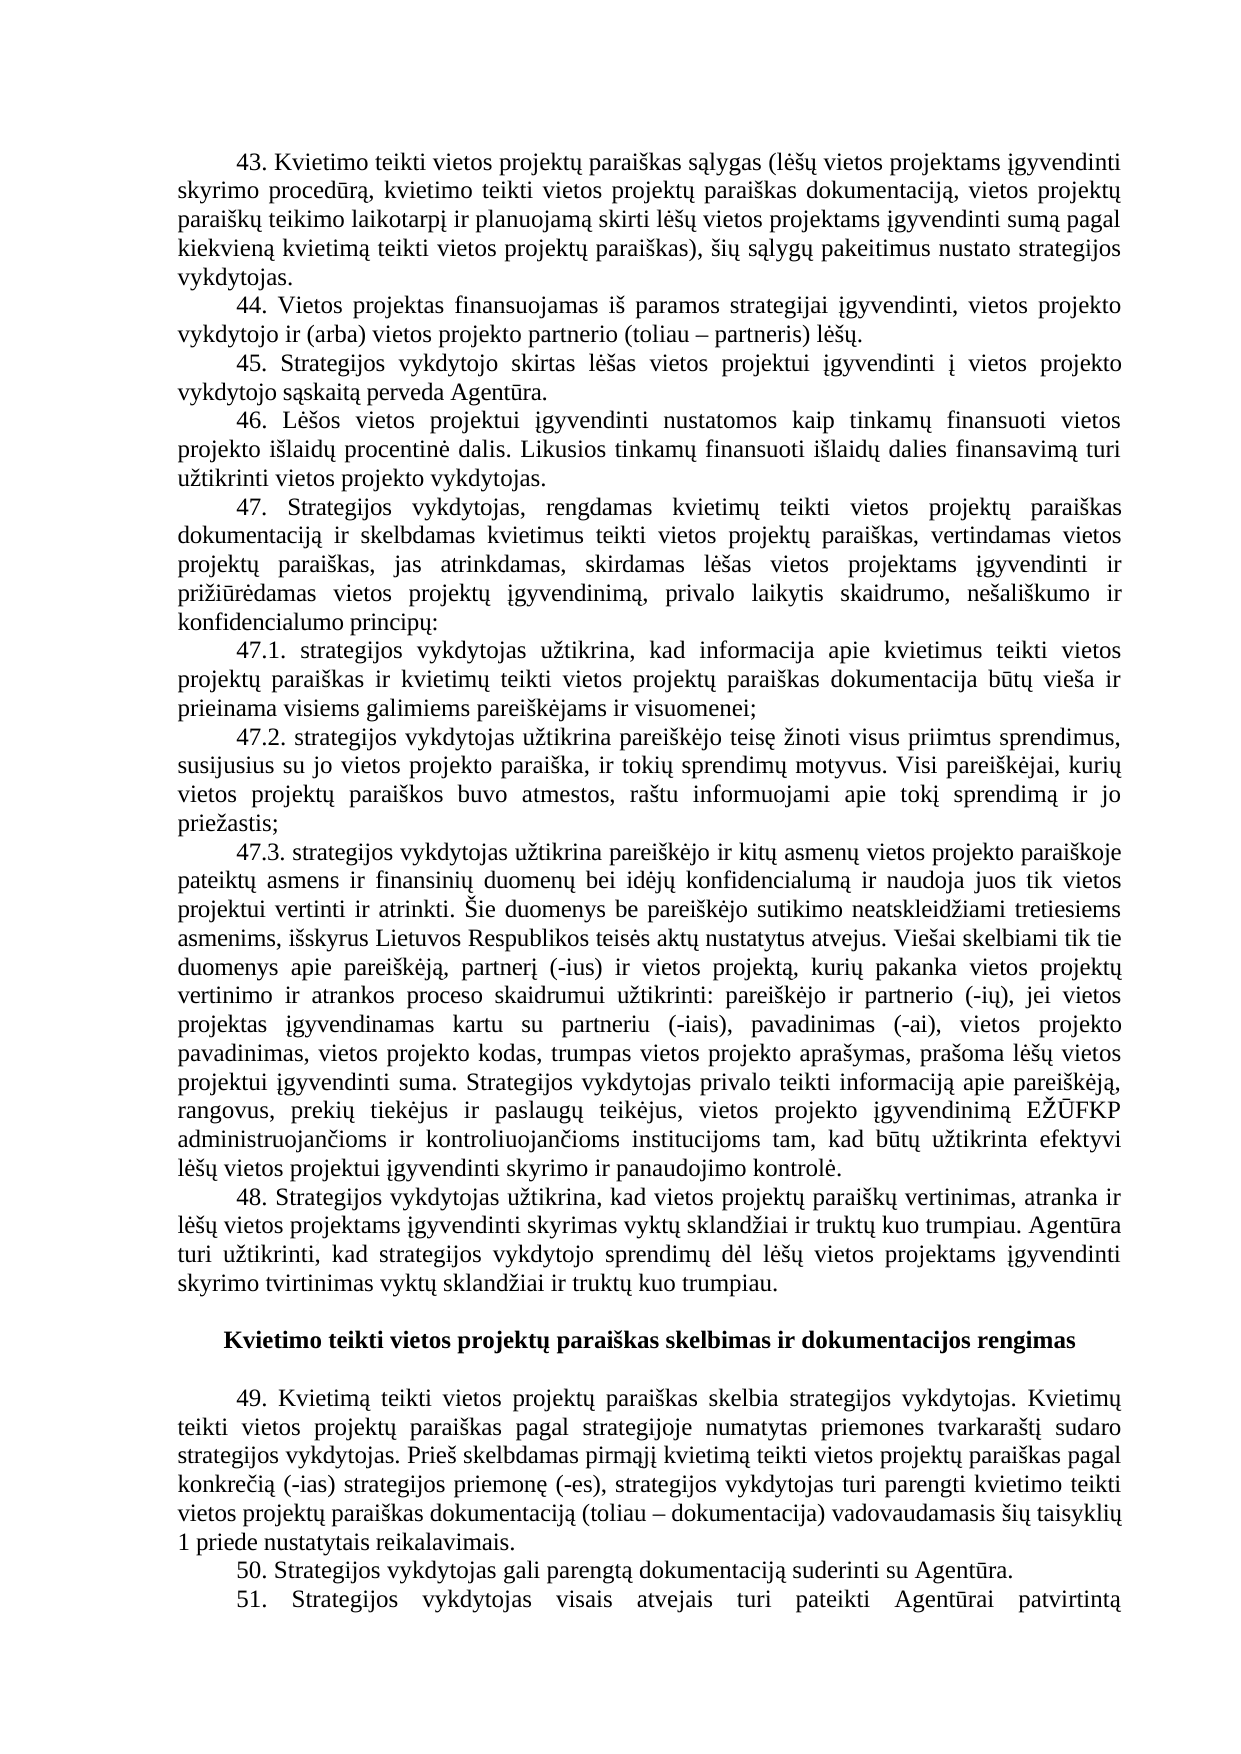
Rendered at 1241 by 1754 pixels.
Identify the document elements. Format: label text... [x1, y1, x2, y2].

text 50. Strategijos vykdytojas gali parengtą dokumentaciją suderinti su Agentūra. [177, 1556, 1122, 1584]
text 47.2. strategijos vykdytojas užtikrina pareiškėjo teisę žinoti visus priimtus sprendimus, susijusius su jo vietos projekto paraiška, ir tokių sprendimų motyvus. Visi pareiškėjai, kurių vietos projektų paraiškos buvo atmestos, raštu informuojami apie tokį sprendimą ir jo priežastis; [177, 722, 1122, 837]
text 43. Kvietimo teikti vietos projektų paraiškas sąlygas (lėšų vietos projektams įgyvendinti skyrimo procedūrą, kvietimo teikti vietos projektų paraiškas dokumentaciją, vietos projektų paraiškų teikimo laikotarpį ir planuojamą skirti lėšų vietos projektams įgyvendinti sumą pagal kiekvieną kvietimą teikti vietos projektų paraiškas), šių sąlygų pakeitimus nustato strategijos vykdytojas. [177, 147, 1122, 291]
text 45. Strategijos vykdytojo skirtas lėšas vietos projektui įgyvendinti į vietos projekto vykdytojo sąskaitą perveda Agentūra. [177, 348, 1122, 406]
text 47.1. strategijos vykdytojas užtikrina, kad informacija apie kvietimus teikti vietos projektų paraiškas ir kvietimų teikti vietos projektų paraiškas dokumentacija būtų vieša ir prieinama visiems galimiems pareiškėjams ir visuomenei; [177, 636, 1122, 722]
text Kvietimo teikti vietos projektų paraiškas skelbimas ir dokumentacijos rengimas [177, 1326, 1122, 1354]
text 47.3. strategijos vykdytojas užtikrina pareiškėjo ir kitų asmenų vietos projekto paraiškoje pateiktų asmens ir finansinių duomenų bei idėjų konfidencialumą ir naudoja juos tik vietos projektui vertinti ir atrinkti. Šie duomenys be pareiškėjo sutikimo neatskleidžiami tretiesiems asmenims, išskyrus Lietuvos Respublikos teisės aktų nustatytus atvejus. Viešai skelbiami tik tie duomenys apie pareiškėją, partnerį (-ius) ir vietos projektą, kurių pakanka vietos projektų vertinimo ir atrankos proceso skaidrumui užtikrinti: pareiškėjo ir partnerio (-ių), jei vietos projektas įgyvendinamas kartu su partneriu (-iais), pavadinimas (-ai), vietos projekto pavadinimas, vietos projekto kodas, trumpas vietos projekto aprašymas, prašoma lėšų vietos projektui įgyvendinti suma. Strategijos vykdytojas privalo teikti informaciją apie pareiškėją, rangovus, prekių tiekėjus ir paslaugų teikėjus, vietos projekto įgyvendinimą EŽŪFKP administruojančioms ir kontroliuojančioms institucijoms tam, kad būtų užtikrinta efektyvi lėšų vietos projektui įgyvendinti skyrimo ir panaudojimo kontrolė. [177, 837, 1122, 1182]
text 44. Vietos projektas finansuojamas iš paramos strategijai įgyvendinti, vietos projekto vykdytojo ir (arba) vietos projekto partnerio (toliau – partneris) lėšų. [177, 291, 1122, 348]
text 46. Lėšos vietos projektui įgyvendinti nustatomos kaip tinkamų finansuoti vietos projekto išlaidų procentinė dalis. Likusios tinkamų finansuoti išlaidų dalies finansavimą turi užtikrinti vietos projekto vykdytojas. [177, 406, 1122, 492]
text 51. Strategijos vykdytojas visais atvejais turi pateikti Agentūrai patvirtintą [177, 1584, 1122, 1613]
text 47. Strategijos vykdytojas, rengdamas kvietimų teikti vietos projektų paraiškas dokumentaciją ir skelbdamas kvietimus teikti vietos projektų paraiškas, vertindamas vietos projektų paraiškas, jas atrinkdamas, skirdamas lėšas vietos projektams įgyvendinti ir prižiūrėdamas vietos projektų įgyvendinimą, privalo laikytis skaidrumo, nešališkumo ir konfidencialumo principų: [177, 492, 1122, 636]
text 48. Strategijos vykdytojas užtikrina, kad vietos projektų paraiškų vertinimas, atranka ir lėšų vietos projektams įgyvendinti skyrimas vyktų sklandžiai ir truktų kuo trumpiau. Agentūra turi užtikrinti, kad strategijos vykdytojo sprendimų dėl lėšų vietos projektams įgyvendinti skyrimo tvirtinimas vyktų sklandžiai ir truktų kuo trumpiau. [177, 1182, 1122, 1297]
text 49. Kvietimą teikti vietos projektų paraiškas skelbia strategijos vykdytojas. Kvietimų teikti vietos projektų paraiškas pagal strategijoje numatytas priemones tvarkaraštį sudaro strategijos vykdytojas. Prieš skelbdamas pirmąjį kvietimą teikti vietos projektų paraiškas pagal konkrečią (-ias) strategijos priemonę (-es), strategijos vykdytojas turi parengti kvietimo teikti vietos projektų paraiškas dokumentaciją (toliau – dokumentacija) vadovaudamasis šių taisyklių 1 priede nustatytais reikalavimais. [177, 1383, 1122, 1556]
